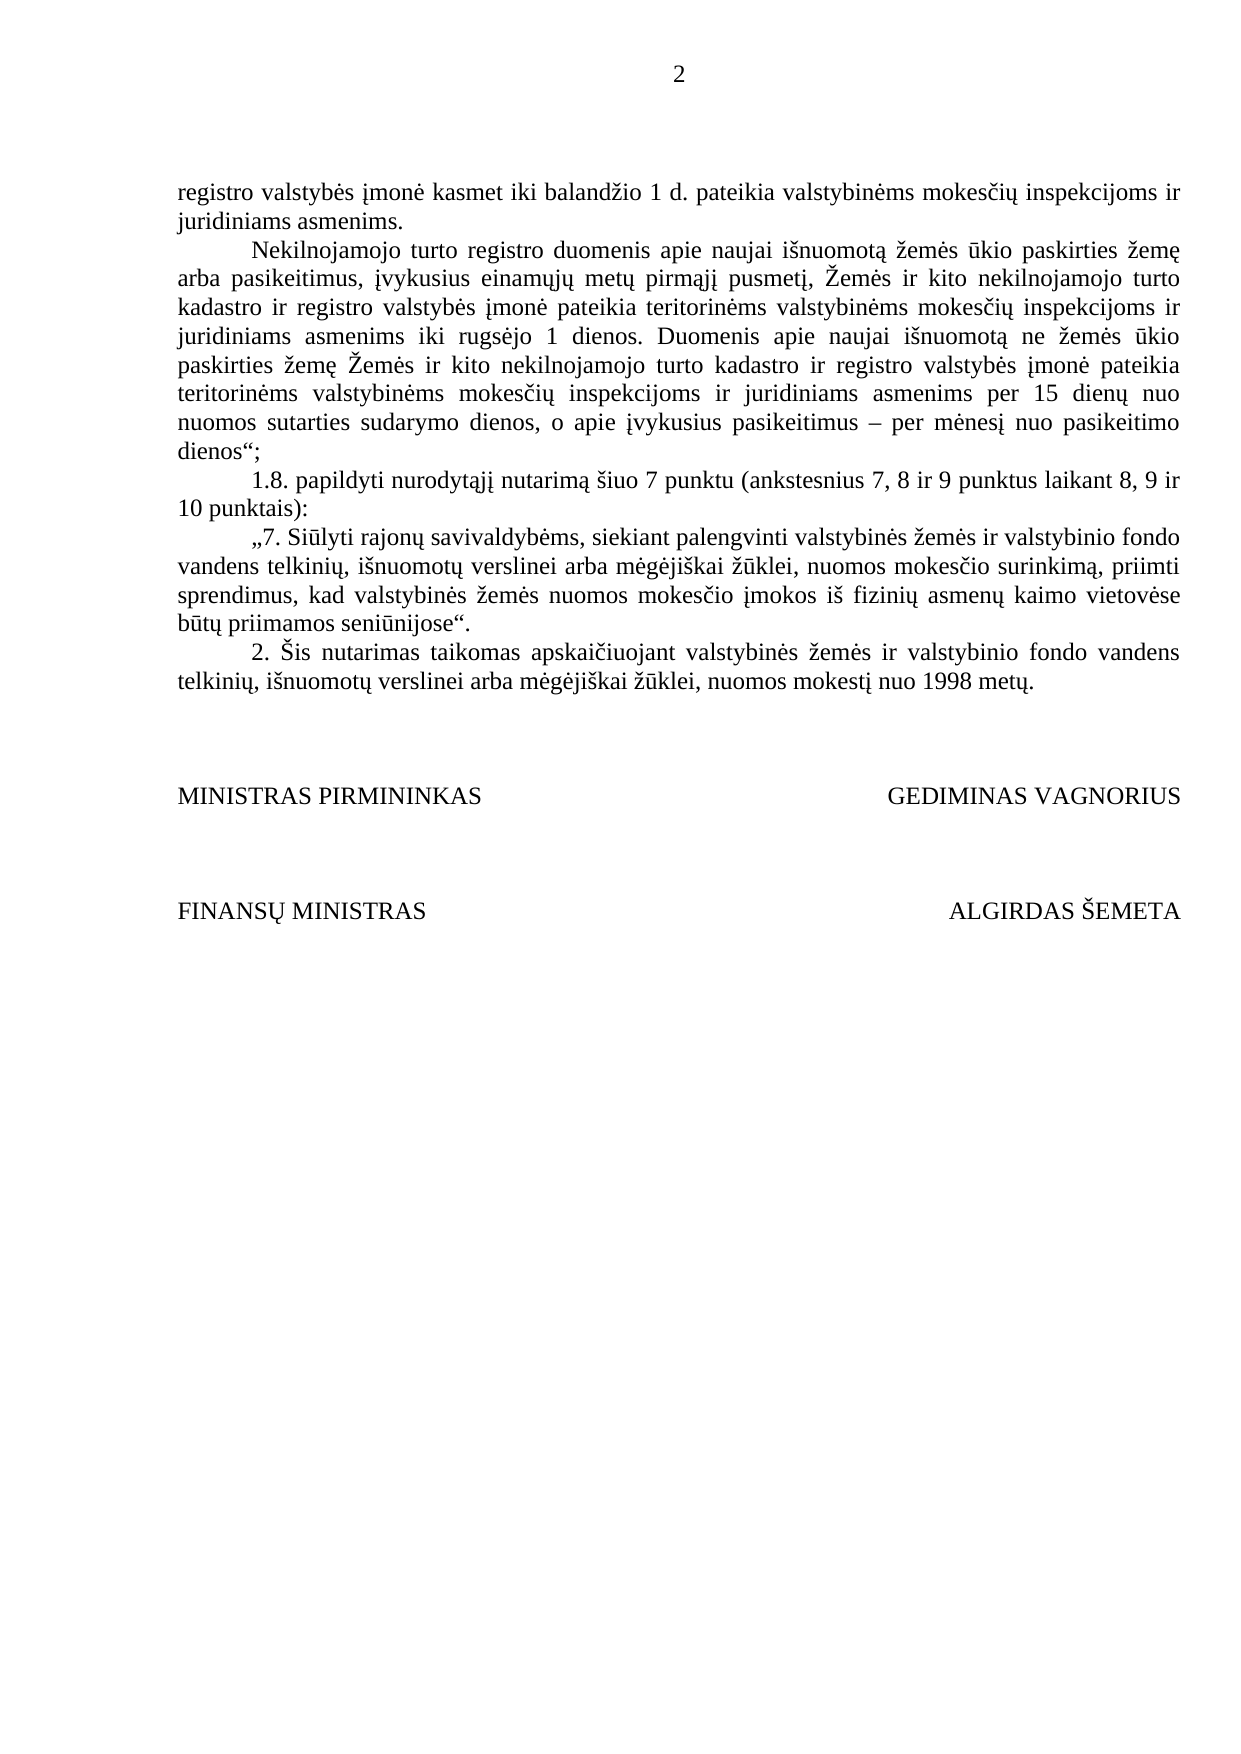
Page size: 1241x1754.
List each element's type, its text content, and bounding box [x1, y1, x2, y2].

text Finansų ministras Algirdas Šemeta [177, 896, 1181, 925]
text „7. Siūlyti rajonų savivaldybėms, siekiant palengvinti valstybinės žemės ir valstybinio fondo vandens telkinių, išnuomotų verslinei arba mėgėjiškai žūklei, nuomos mokesčio surinkimą, priimti sprendimus, kad valstybinės žemės nuomos mokesčio įmokos iš fizinių asmenų kaimo vietovėse būtų priimamos seniūnijose“. [177, 522, 1181, 637]
text 2. Šis nutarimas taikomas apskaičiuojant valstybinės žemės ir valstybinio fondo vandens telkinių, išnuomotų verslinei arba mėgėjiškai žūklei, nuomos mokestį nuo 1998 metų. [177, 637, 1181, 695]
text Ministras Pirmininkas Gediminas Vagnorius [177, 781, 1181, 810]
text registro valstybės įmonė kasmet iki balandžio 1 d. pateikia valstybinėms mokesčių inspekcijoms ir juridiniams asmenims. [177, 177, 1181, 235]
text Nekilnojamojo turto registro duomenis apie naujai išnuomotą žemės ūkio paskirties žemę arba pasikeitimus, įvykusius einamųjų metų pirmąjį pusmetį, Žemės ir kito nekilnojamojo turto kadastro ir registro valstybės įmonė pateikia teritorinėms valstybinėms mokesčių inspekcijoms ir juridiniams asmenims iki rugsėjo 1 dienos. Duomenis apie naujai išnuomotą ne žemės ūkio paskirties žemę Žemės ir kito nekilnojamojo turto kadastro ir registro valstybės įmonė pateikia teritorinėms valstybinėms mokesčių inspekcijoms ir juridiniams asmenims per 15 dienų nuo nuomos sutarties sudarymo dienos, o apie įvykusius pasikeitimus – per mėnesį nuo pasikeitimo dienos“; [177, 235, 1181, 465]
text 1.8. papildyti nurodytąjį nutarimą šiuo 7 punktu (ankstesnius 7, 8 ir 9 punktus laikant 8, 9 ir 10 punktais): [177, 465, 1181, 522]
